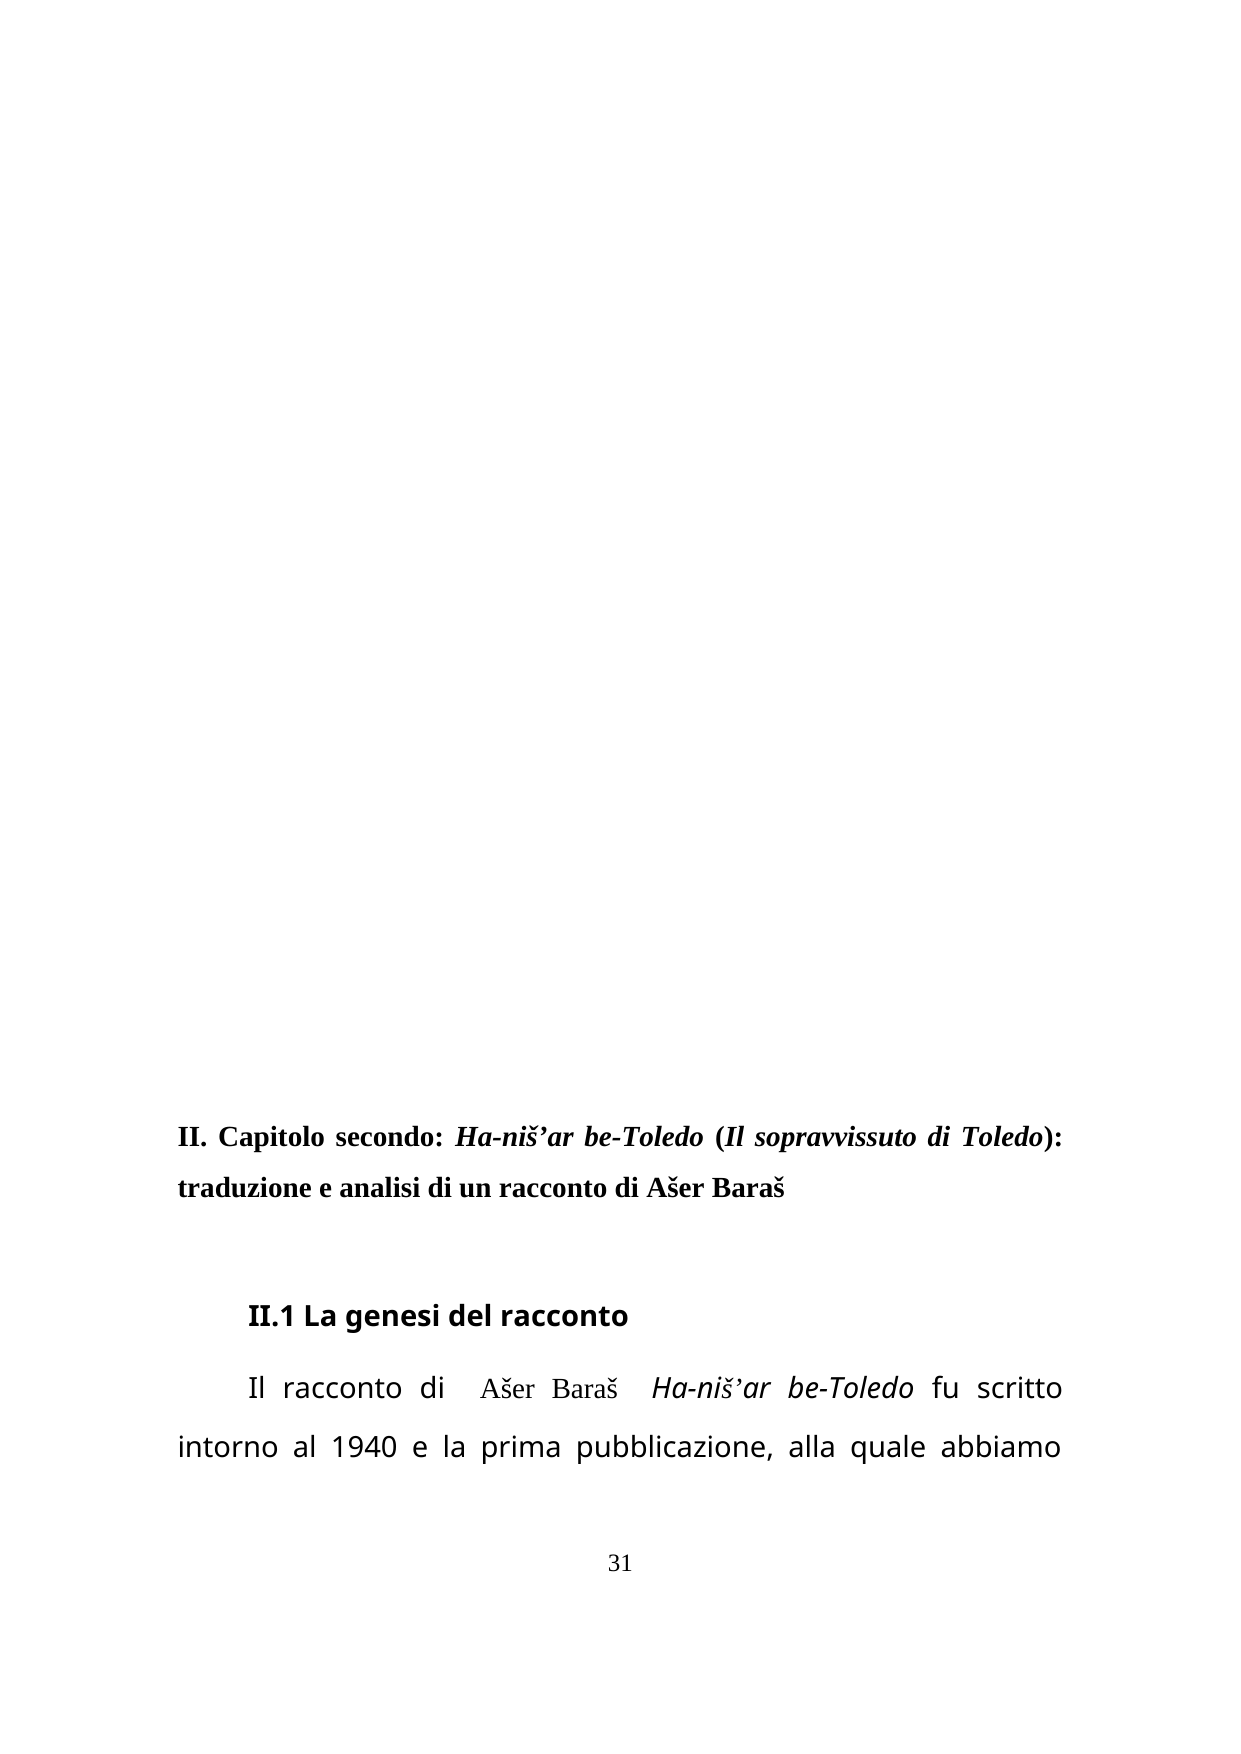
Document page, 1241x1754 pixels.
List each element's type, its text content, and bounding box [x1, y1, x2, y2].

text II. Capitolo secondo: Ha-nišʼar be-Toledo (Il sopravvissuto di Toledo): traduzione e analisi di un racconto di Ašer Baraš [177, 1119, 1063, 1203]
text Il racconto di Ašer Baraš Ha-nišʼar be-Toledo fu scritto intorno al 1940 e la prima pubblicazione, alla quale abbiamo [177, 1367, 1063, 1466]
text II.1 La genesi del racconto [177, 1295, 1063, 1335]
